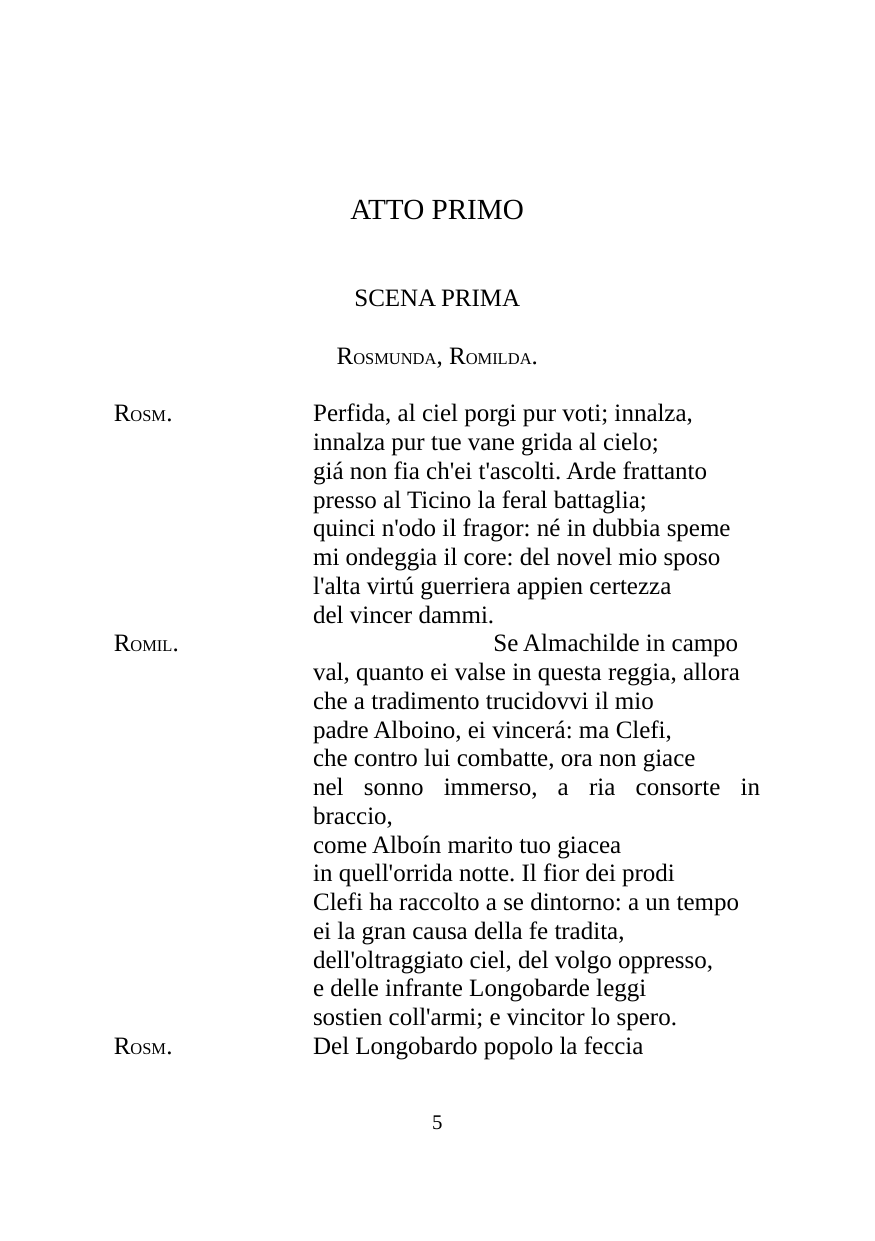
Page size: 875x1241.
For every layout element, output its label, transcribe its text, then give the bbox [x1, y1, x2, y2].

text SCENA PRIMA [106, 283, 768, 312]
text Rosmunda, Romilda. [106, 341, 768, 370]
table_cell Rosm. [106, 1031, 306, 1060]
table_cell Del Longobardo popolo la feccia [306, 1031, 768, 1060]
table_cell Romil. [106, 629, 306, 1031]
table_header Rosm. [106, 399, 306, 628]
text ATTO PRIMO [106, 192, 768, 226]
table_cell Se Almachilde in campo val, quanto ei valse in questa reggia, allora che a tradimento trucidovvi il mio padre Alboino, ei vincerá: ma Clefi, che contro lui combatte, ora non giace nel sonno immerso, a ria consorte in braccio, come Alboín marito tuo giacea in quell'orrida notte. Il fior dei prodi Clefi ha raccolto a se dintorno: a un tempo ei la gran causa della fe tradita, dell'oltraggiato ciel, del volgo oppresso, e delle infrante Longobarde leggi sostien coll'armi; e vincitor lo spero. [306, 629, 768, 1031]
table_header Perfida, al ciel porgi pur voti; innalza, innalza pur tue vane grida al cielo; giá non fia ch'ei t'ascolti. Arde frattanto presso al Ticino la feral battaglia; quinci n'odo il fragor: né in dubbia speme mi ondeggia il core: del novel mio sposo l'alta virtú guerriera appien certezza del vincer dammi. [306, 399, 768, 628]
